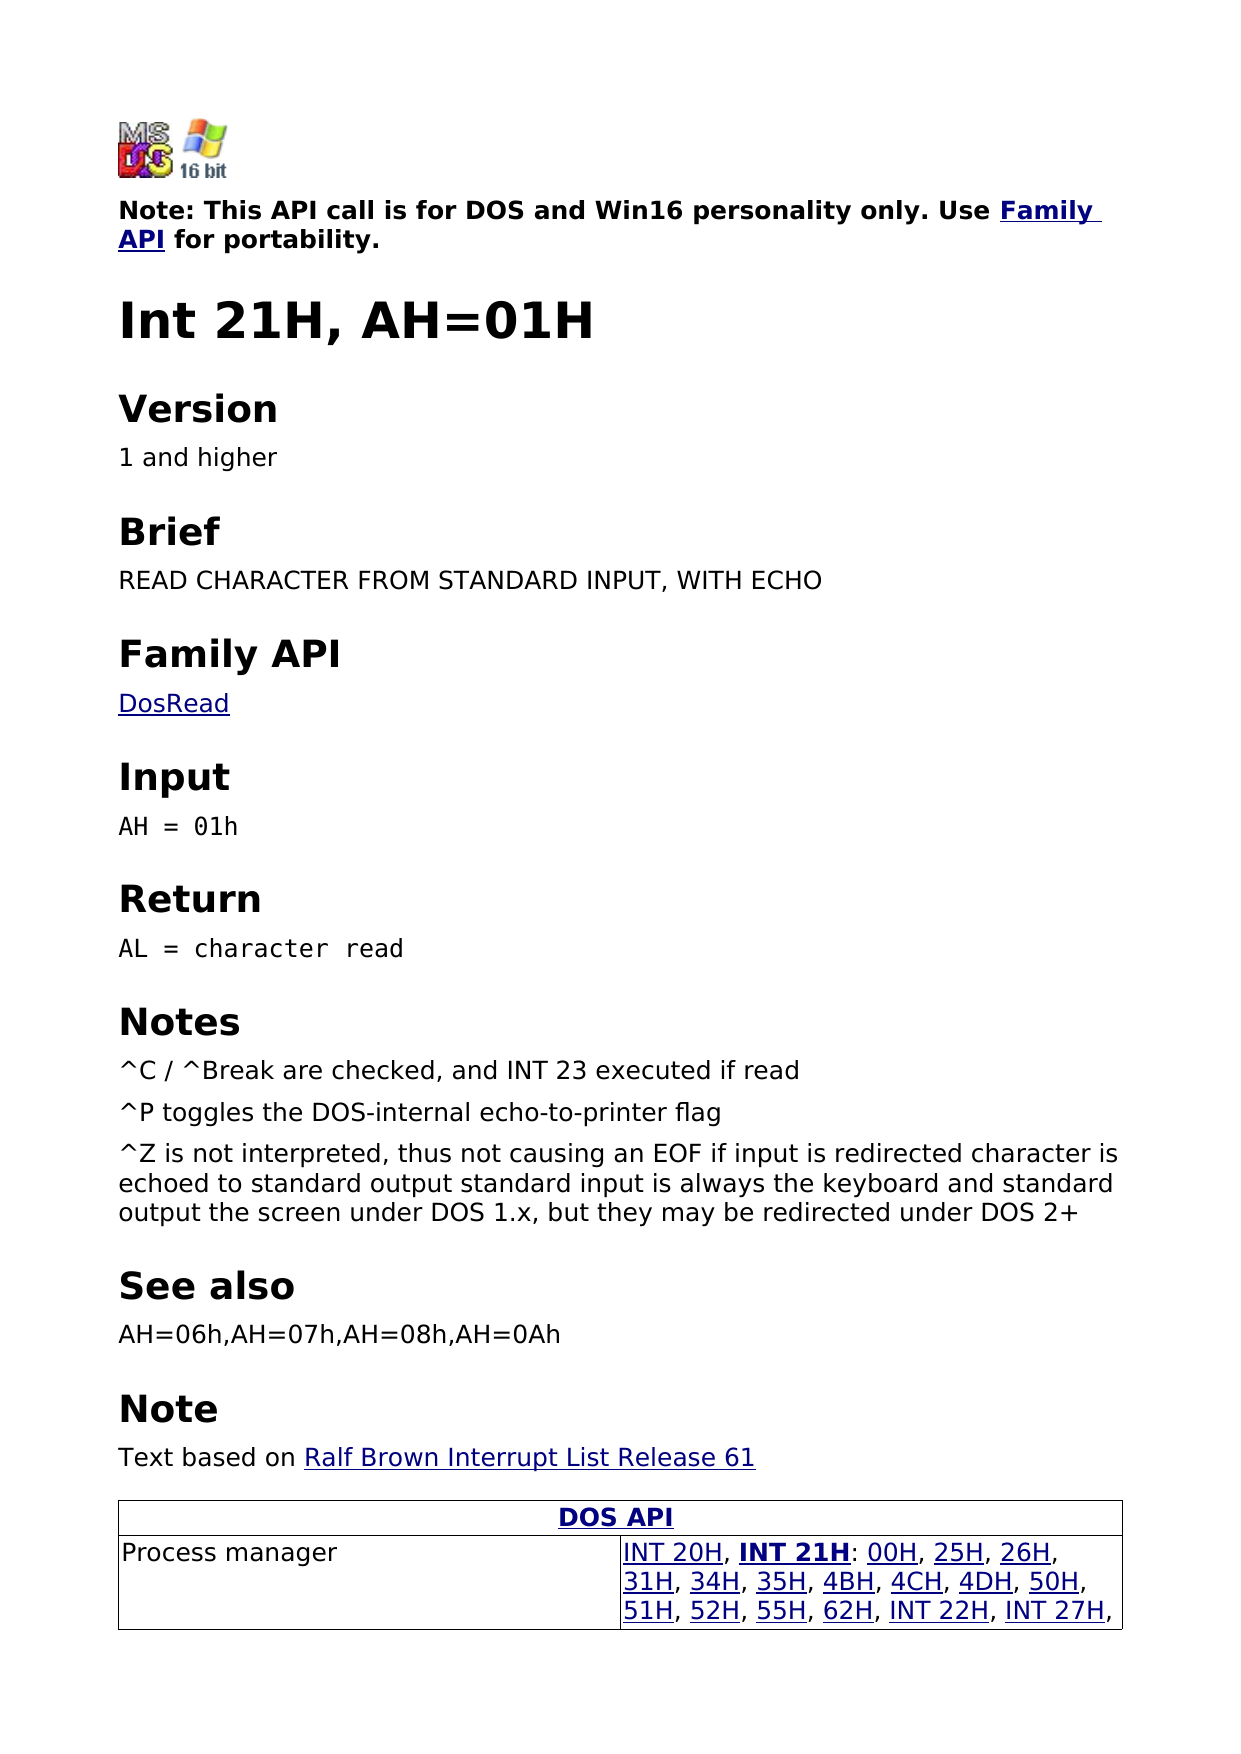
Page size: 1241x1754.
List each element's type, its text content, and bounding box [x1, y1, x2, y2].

text ^Z is not interpreted, thus not causing an EOF if input is redirected character is echoed to standard output standard input is always the keyboard and standard output the screen under DOS 1.x, but they may be redirected under DOS 2+ [118, 1139, 1122, 1227]
subtitle Note [118, 1387, 1122, 1431]
text ^C / ^Break are checked, and INT 23 executed if read [118, 1056, 1122, 1085]
subtitle Notes [118, 1000, 1122, 1044]
table_header DOS API [119, 1501, 1122, 1535]
subtitle See also [118, 1264, 1122, 1308]
subtitle Brief [118, 510, 1122, 554]
text ^P toggles the DOS-internal echo-to-printer flag [118, 1098, 1122, 1127]
picture [118, 122, 173, 178]
subtitle Int 21H, AH=01H [118, 292, 1122, 350]
text DosRead [118, 689, 1122, 718]
subtitle Family API [118, 633, 1122, 677]
subtitle Input [118, 756, 1122, 799]
text AH = 01h [118, 812, 1122, 841]
text AL = character read [118, 934, 1122, 963]
text READ CHARACTER FROM STANDARD INPUT, WITH ECHO [118, 566, 1122, 596]
picture [180, 118, 228, 178]
table_cell Process manager [119, 1536, 620, 1628]
subtitle Version [118, 387, 1122, 431]
subtitle Return [118, 878, 1122, 922]
text Text based on Ralf Brown Interrupt List Release 61 [118, 1443, 1122, 1473]
table_cell INT 20H, INT 21H: 00H, 25H, 26H, 31H, 34H, 35H, 4BH, 4CH, 4DH, 50H, 51H, 52H, 55H, 62H, INT 22H, INT 27H, [621, 1536, 1122, 1628]
text 1 and higher [118, 444, 1122, 473]
text Note: This API call is for DOS and Win16 personality only. Use Family API for portability. [118, 196, 1122, 254]
text AH=06h,AH=07h,AH=08h,AH=0Ah [118, 1321, 1122, 1350]
